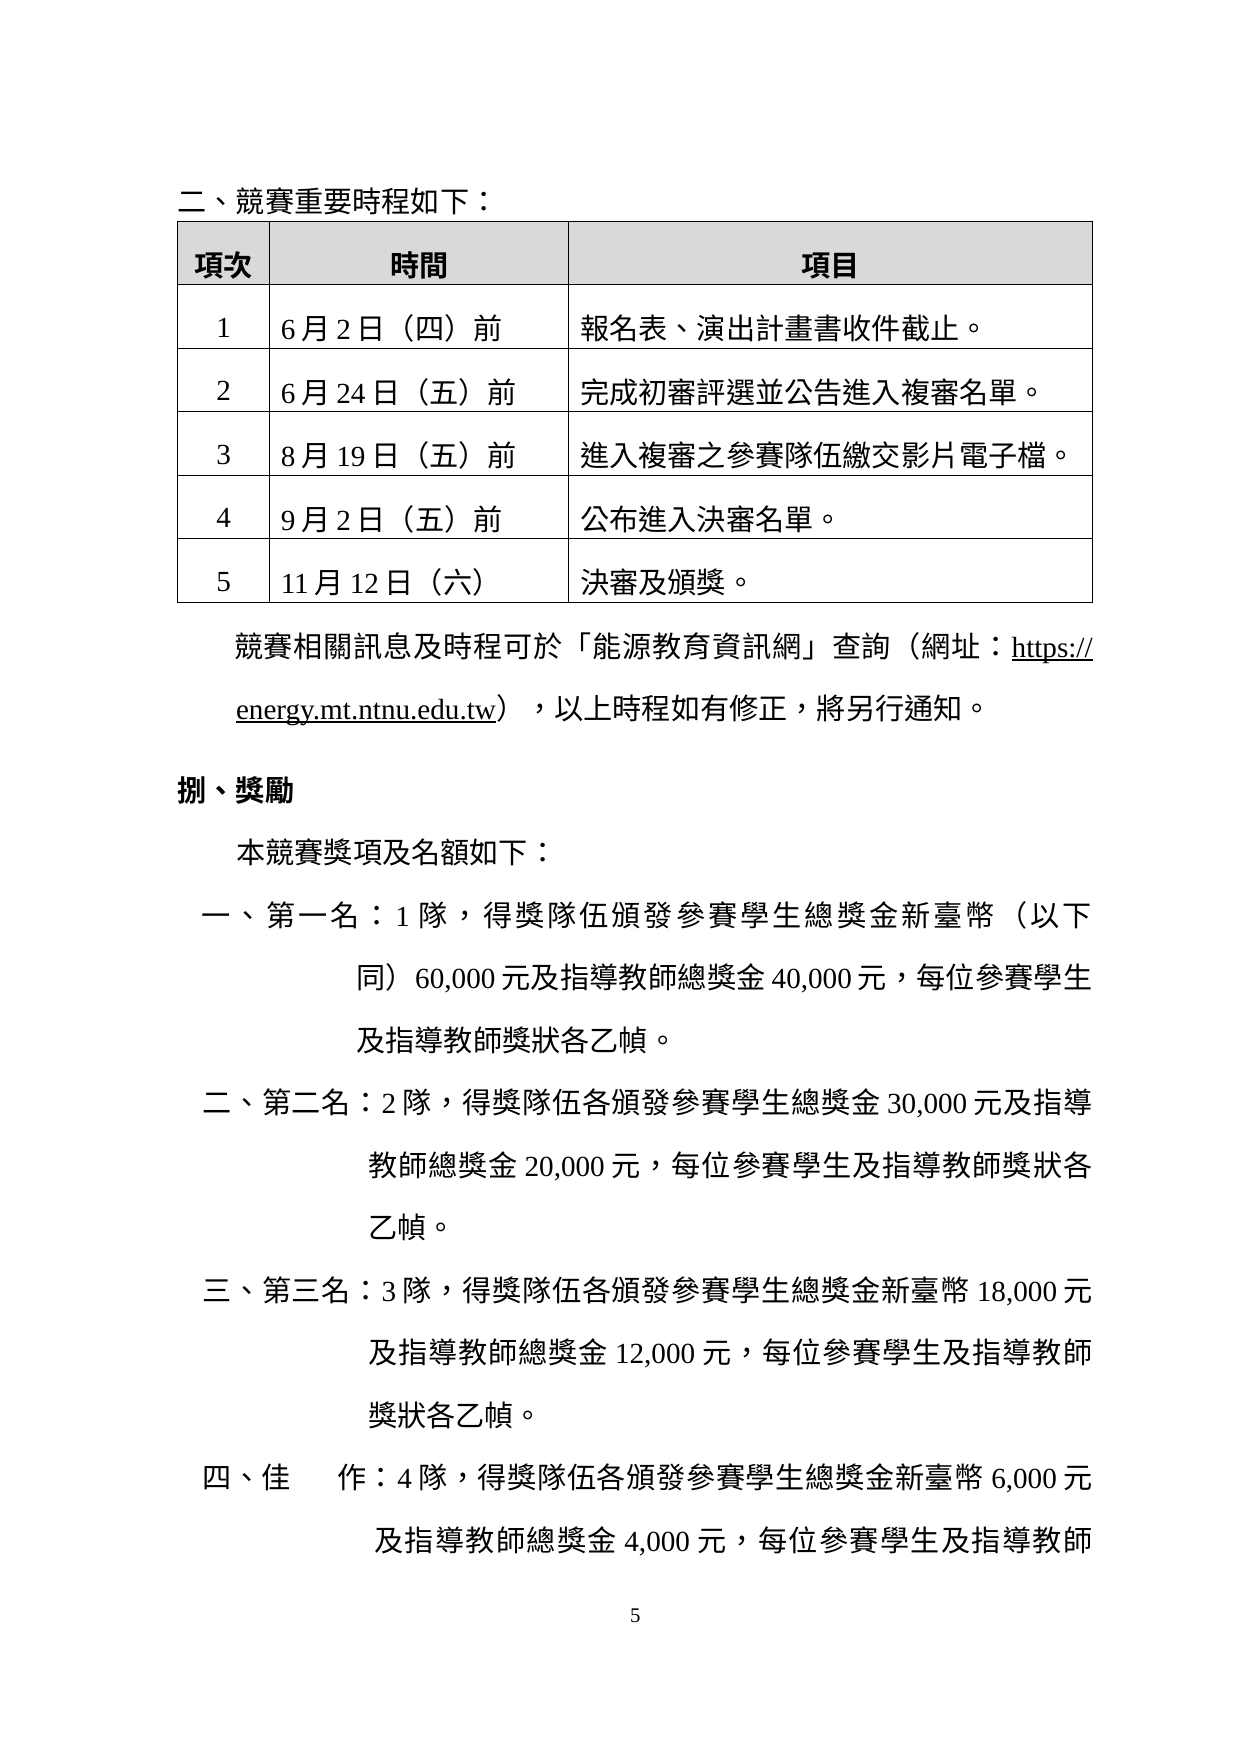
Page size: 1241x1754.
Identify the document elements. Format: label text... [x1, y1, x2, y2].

table_cell 1 [178, 285, 269, 348]
table_cell 6月2日（四）前 [270, 285, 568, 348]
table_cell 完成初審評選並公告進入複審名單。 [569, 349, 1092, 411]
text 捌、獎勵 [177, 747, 1092, 809]
text 二、競賽重要時程如下： [177, 158, 1092, 221]
table_cell 11月12日（六） [270, 539, 568, 602]
table_cell 3 [178, 412, 269, 475]
table_cell 9月2日（五）前 [270, 476, 568, 538]
table_cell 6月24日（五）前 [270, 349, 568, 411]
table_header 項目 [569, 222, 1092, 284]
text 本競賽獎項及名額如下： [177, 809, 1092, 872]
text 競賽相關訊息及時程可於「能源教育資訊網」查詢（網址：https://energy.mt.ntnu.edu.tw），以上時程如有修正，將另行通知。 [234, 603, 1092, 728]
table_cell 決審及頒獎。 [569, 539, 1092, 602]
table_header 時間 [270, 222, 568, 284]
text 四、佳 作：4隊，得獎隊伍各頒發參賽學生總獎金新臺幣6,000元及指導教師總獎金4,000元，每位參賽學生及指導教師 [202, 1434, 1092, 1559]
table_cell 5 [178, 539, 269, 602]
table_cell 進入複審之參賽隊伍繳交影片電子檔。 [569, 412, 1092, 475]
table_cell 公布進入決審名單。 [569, 476, 1092, 538]
table_cell 報名表、演出計畫書收件截止。 [569, 285, 1092, 348]
text 二、第二名：2隊，得獎隊伍各頒發參賽學生總獎金30,000元及指導教師總獎金20,000元，每位參賽學生及指導教師獎狀各乙幀。 [202, 1059, 1092, 1247]
table_header 項次 [178, 222, 269, 284]
table_cell 8月19日（五）前 [270, 412, 568, 475]
text 三、第三名：3隊，得獎隊伍各頒發參賽學生總獎金新臺幣18,000元及指導教師總獎金12,000元，每位參賽學生及指導教師獎狀各乙幀。 [202, 1247, 1092, 1434]
table_cell 2 [178, 349, 269, 411]
table_cell 4 [178, 476, 269, 538]
text 一、第一名：1隊，得獎隊伍頒發參賽學生總獎金新臺幣（以下同）60,000元及指導教師總獎金40,000元，每位參賽學生及指導教師獎狀各乙幀。 [202, 872, 1092, 1059]
